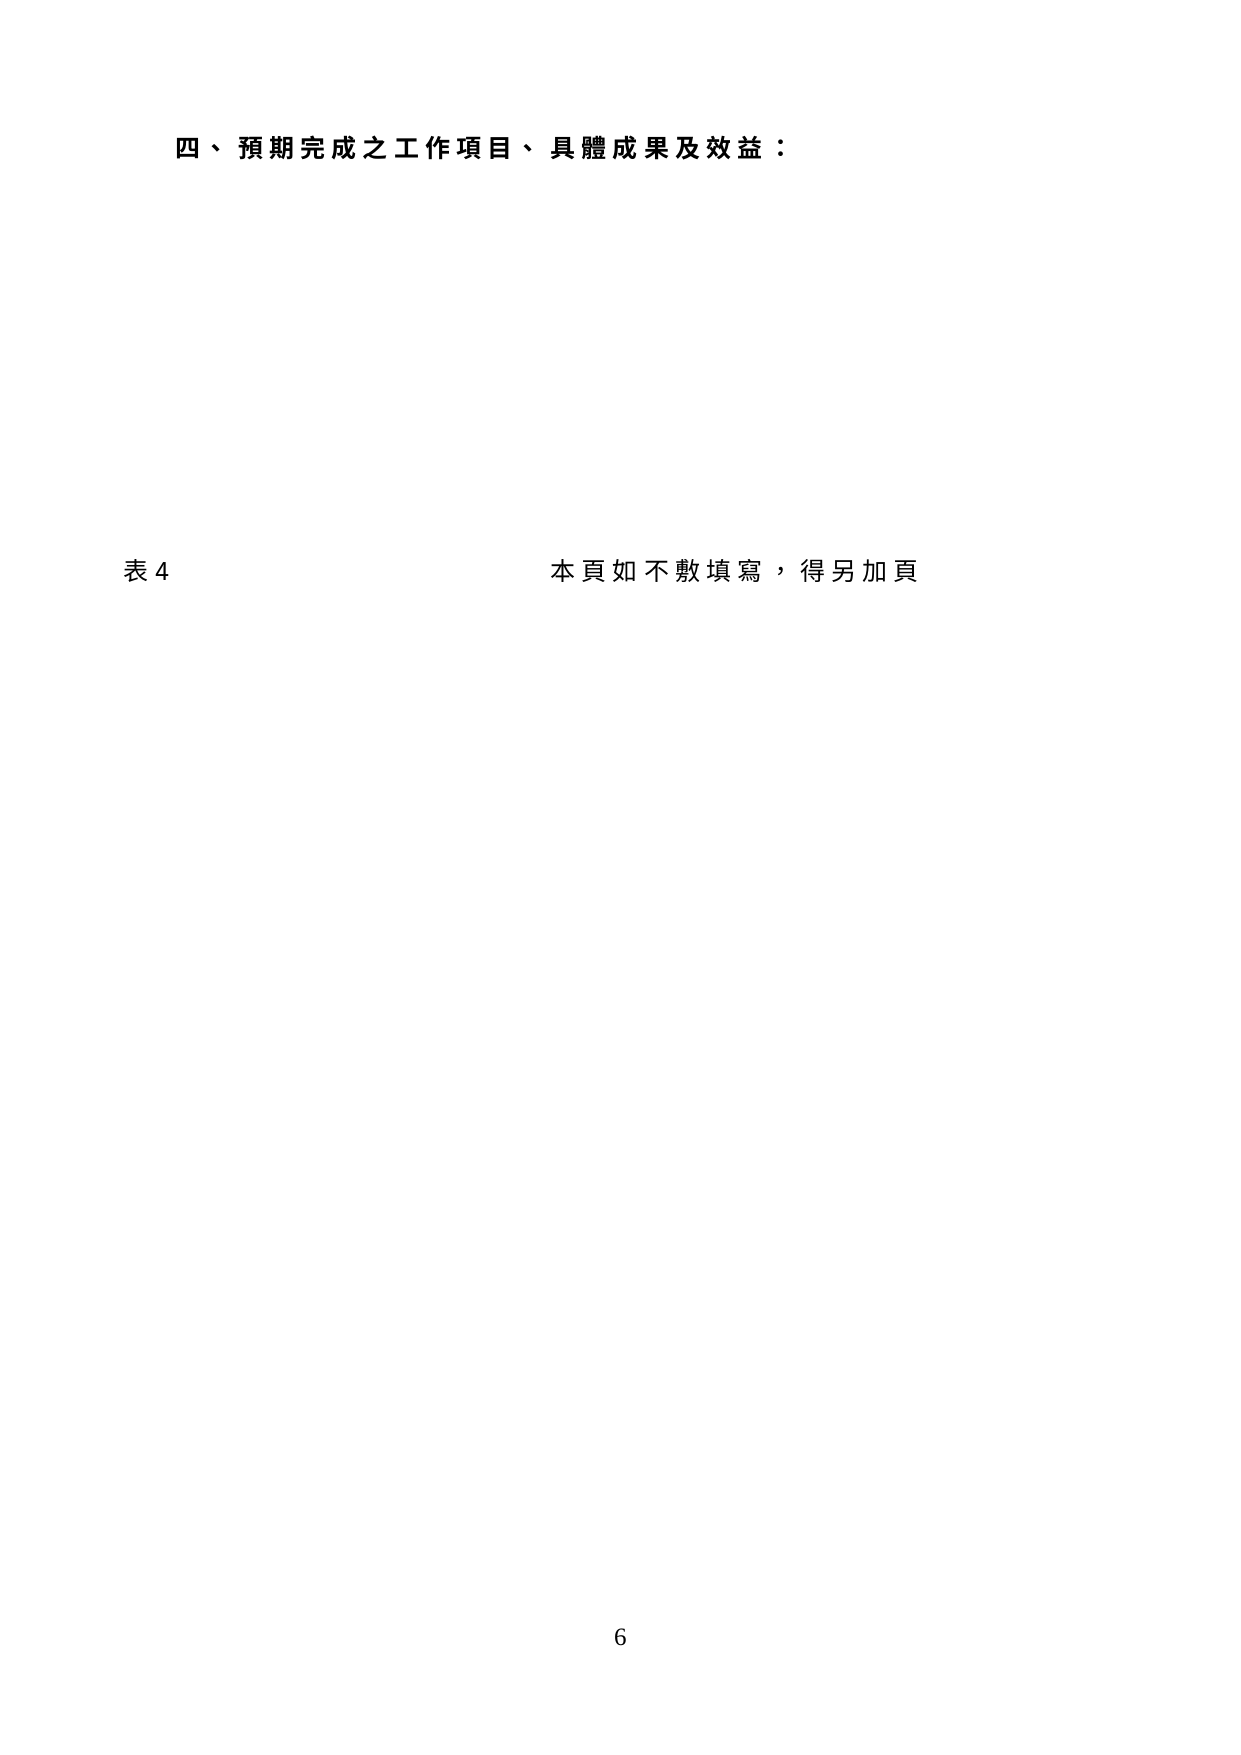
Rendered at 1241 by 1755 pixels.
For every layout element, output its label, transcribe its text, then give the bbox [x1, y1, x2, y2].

table_header 四、預期完成之工作項目、具體成果及效益： [161, 105, 1090, 518]
text 表4 本頁如不敷填寫，得另加頁 [120, 518, 1120, 580]
